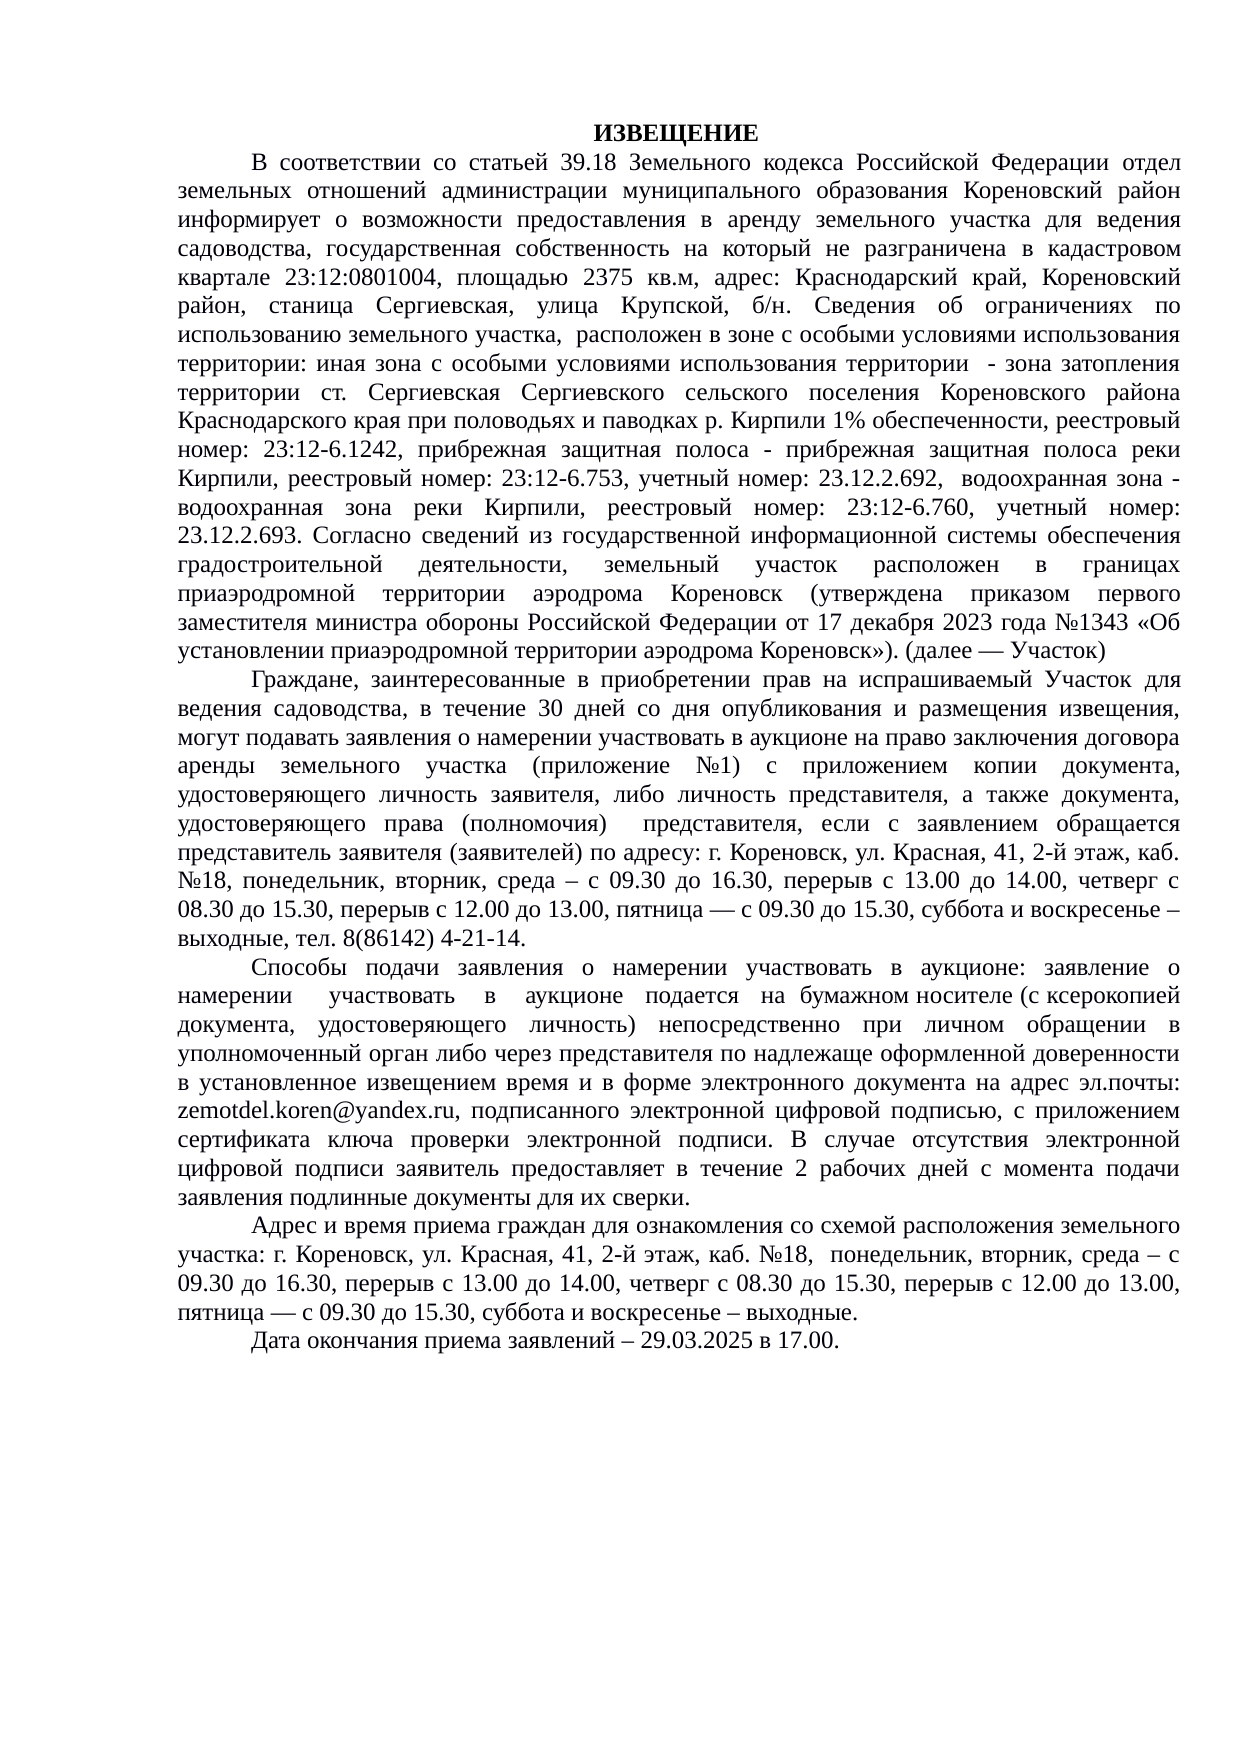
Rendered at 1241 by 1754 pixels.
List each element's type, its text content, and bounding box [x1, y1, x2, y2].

text Граждане, заинтересованные в приобретении прав на испрашиваемый Участок для ведения садоводства, в течение 30 дней со дня опубликования и размещения извещения, могут подавать заявления о намерении участвовать в аукционе на право заключения договора аренды земельного участка (приложение №1) с приложением копии документа, удостоверяющего личность заявителя, либо личность представителя, а также документа, удостоверяющего права (полномочия) представителя, если с заявлением обращается представитель заявителя (заявителей) по адресу: г. Кореновск, ул. Красная, 41, 2-й этаж, каб. №18, понедельник, вторник, среда – с 09.30 до 16.30, перерыв с 13.00 до 14.00, четверг с 08.30 до 15.30, перерыв с 12.00 до 13.00, пятница — с 09.30 до 15.30, суббота и воскресенье – выходные, тел. 8(86142) 4-21-14. [177, 664, 1181, 952]
text В соответствии со статьей 39.18 Земельного кодекса Российской Федерации отдел земельных отношений администрации муниципального образования Кореновский район информирует о возможности предоставления в аренду земельного участка для ведения садоводства, государственная собственность на который не разграничена в кадастровом квартале 23:12:0801004, площадью 2375 кв.м, адрес: Краснодарский край, Кореновский район, станица Сергиевская, улица Крупской, б/н. Сведения об ограничениях по использованию земельного участка, расположен в зоне с особыми условиями использования территории: иная зона с особыми условиями использования территории - зона затопления территории ст. Сергиевская Сергиевского сельского поселения Кореновского района Краснодарского края при половодьях и паводках р. Кирпили 1% обеспеченности, реестровый номер: 23:12-6.1242, прибрежная защитная полоса - прибрежная защитная полоса реки Кирпили, реестровый номер: 23:12-6.753, учетный номер: 23.12.2.692, водоохранная зона - водоохранная зона реки Кирпили, реестровый номер: 23:12-6.760, учетный номер: 23.12.2.693. Согласно сведений из государственной информационной системы обеспечения градостроительной деятельности, земельный участок расположен в границах приаэродромной территории аэродрома Кореновск (утверждена приказом первого заместителя министра обороны Российской Федерации от 17 декабря 2023 года №1343 «Об установлении приаэродромной территории аэродрома Кореновск»). (далее — Участок) [177, 147, 1181, 664]
text Дата окончания приема заявлений – 29.03.2025 в 17.00. [177, 1326, 1181, 1354]
text Способы подачи заявления о намерении участвовать в аукционе: заявление о намерении участвовать в аукционе подается на бумажном носителе (с ксерокопией документа, удостоверяющего личность) непосредственно при личном обращении в уполномоченный орган либо через представителя по надлежаще оформленной доверенности в установленное извещением время и в форме электронного документа на адрес эл.почты: zemotdel.koren@yandex.ru, подписанного электронной цифровой подписью, с приложением сертификата ключа проверки электронной подписи. В случае отсутствия электронной цифровой подписи заявитель предоставляет в течение 2 рабочих дней с момента подачи заявления подлинные документы для их сверки. [177, 952, 1181, 1211]
text Адрес и время приема граждан для ознакомления со схемой расположения земельного участка: г. Кореновск, ул. Красная, 41, 2-й этаж, каб. №18, понедельник, вторник, среда – с 09.30 до 16.30, перерыв с 13.00 до 14.00, четверг с 08.30 до 15.30, перерыв с 12.00 до 13.00, пятница — с 09.30 до 15.30, суббота и воскресенье – выходные. [177, 1211, 1181, 1326]
text ИЗВЕЩЕНИЕ [177, 118, 1181, 147]
